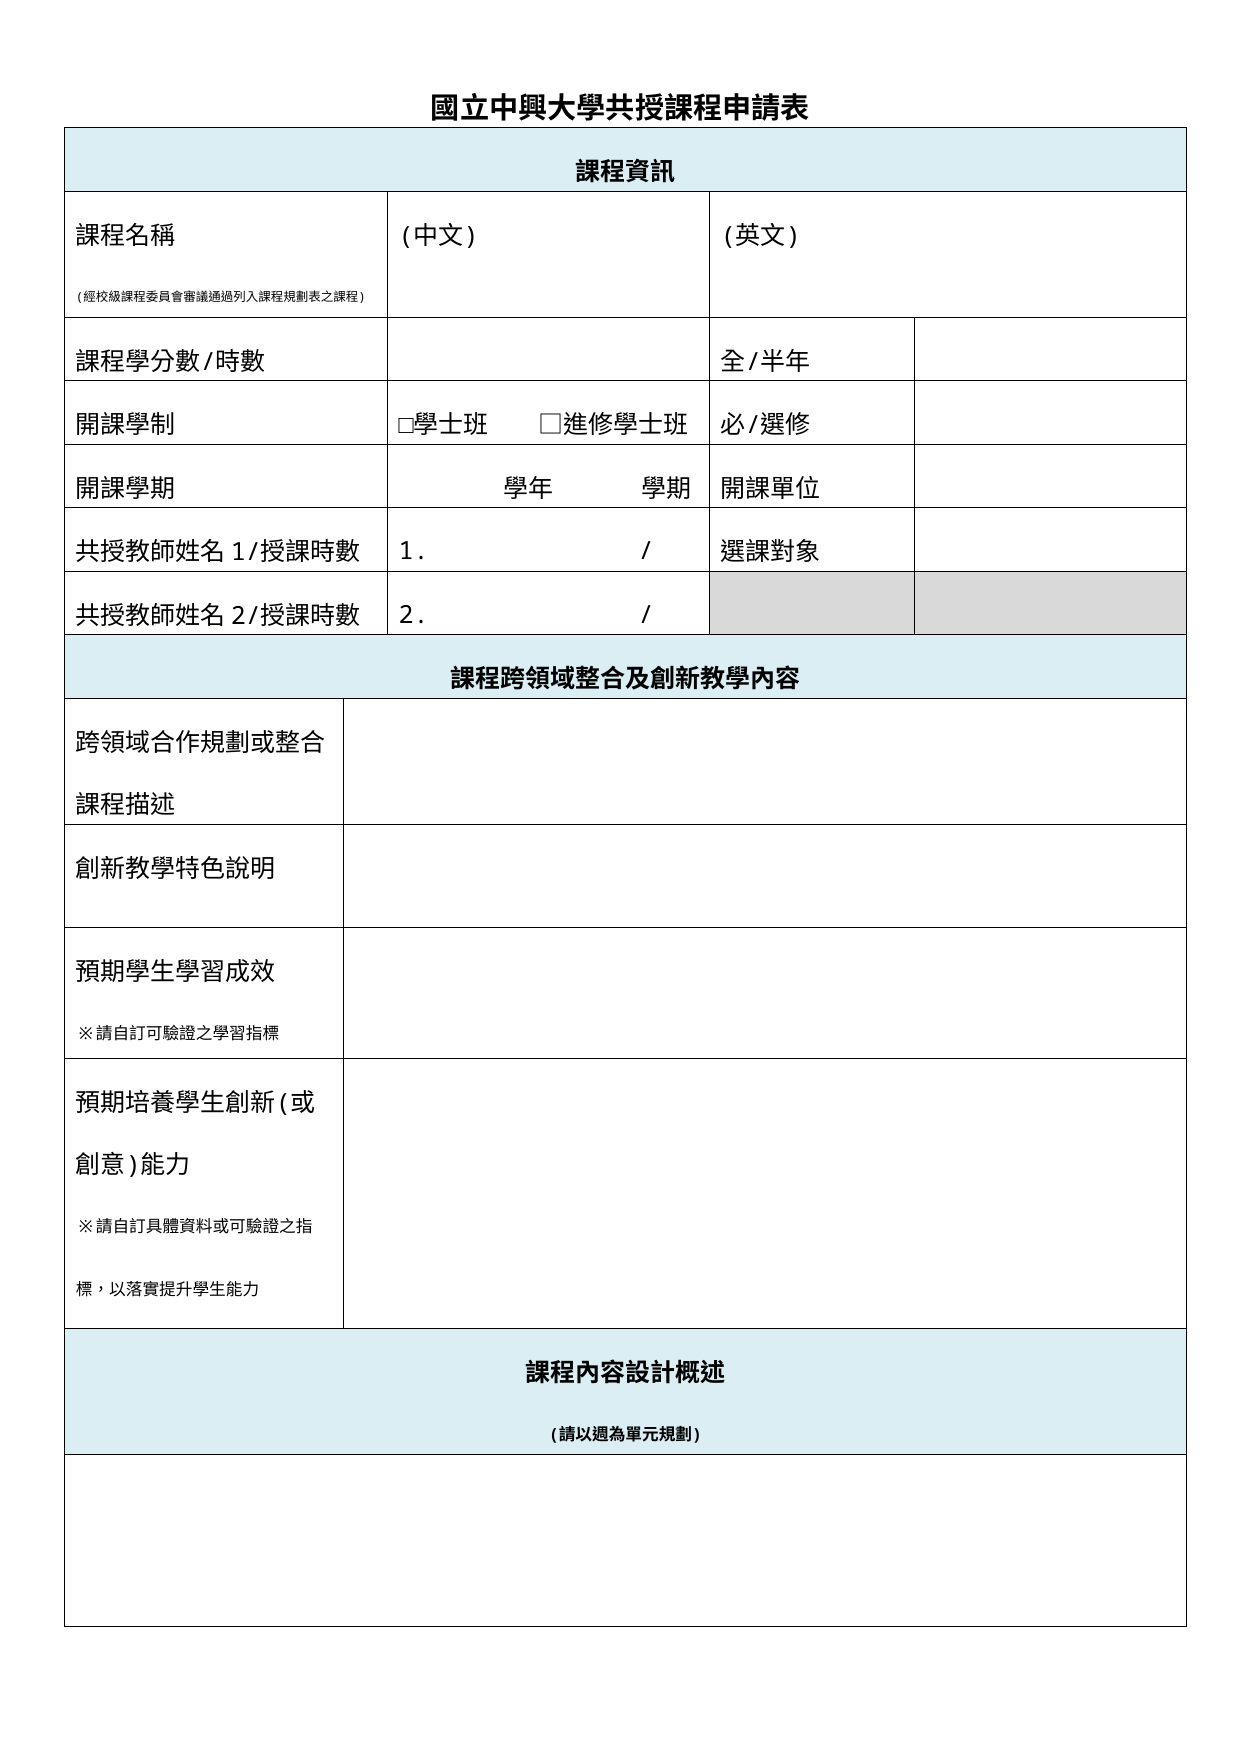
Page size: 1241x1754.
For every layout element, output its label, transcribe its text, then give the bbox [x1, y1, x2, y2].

table_cell 開課單位 [710, 445, 914, 507]
table_header 課程資訊 [65, 128, 1186, 191]
table_cell 課程內容設計概述 (請以週為單元規劃) [65, 1329, 1186, 1454]
table_cell 必/選修 [710, 381, 914, 444]
table_cell 創新教學特色說明 [65, 825, 343, 927]
table_cell 1. / [388, 508, 709, 571]
table_cell 課程名稱 (經校級課程委員會審議通過列入課程規劃表之課程) [65, 192, 387, 317]
table_cell 課程學分數/時數 [65, 318, 387, 380]
table_cell [344, 699, 1186, 824]
table_cell 學年 學期 [388, 445, 709, 507]
table_cell [710, 572, 914, 634]
table_cell [344, 825, 1186, 927]
table_cell [344, 928, 1186, 1058]
table_cell □學士班 □進修學士班 [388, 381, 709, 444]
table_cell 選課對象 [710, 508, 914, 571]
table_cell [388, 318, 709, 380]
table_cell [915, 508, 1186, 571]
table_cell 共授教師姓名1/授課時數 [65, 508, 387, 571]
table_cell (英文) [710, 192, 1186, 317]
table_cell 預期培養學生創新(或創意)能力 ※請自訂具體資料或可驗證之指標，以落實提升學生能力 [65, 1059, 343, 1328]
table_cell 2. / [388, 572, 709, 634]
table_cell [915, 572, 1186, 634]
table_cell [915, 445, 1186, 507]
text 國立中興大學共授課程申請表 [53, 64, 1187, 127]
table_cell 共授教師姓名2/授課時數 [65, 572, 387, 634]
table_cell 開課學制 [65, 381, 387, 444]
table_cell 全/半年 [710, 318, 914, 380]
table_cell 預期學生學習成效 ※請自訂可驗證之學習指標 [65, 928, 343, 1058]
table_cell 課程跨領域整合及創新教學內容 [65, 635, 1186, 698]
table_cell [915, 318, 1186, 380]
table_cell 跨領域合作規劃或整合課程描述 [65, 699, 343, 824]
table_cell 開課學期 [65, 445, 387, 507]
table_cell [344, 1059, 1186, 1328]
table_cell [65, 1455, 1186, 1626]
table_cell [915, 381, 1186, 444]
table_cell (中文) [388, 192, 709, 317]
